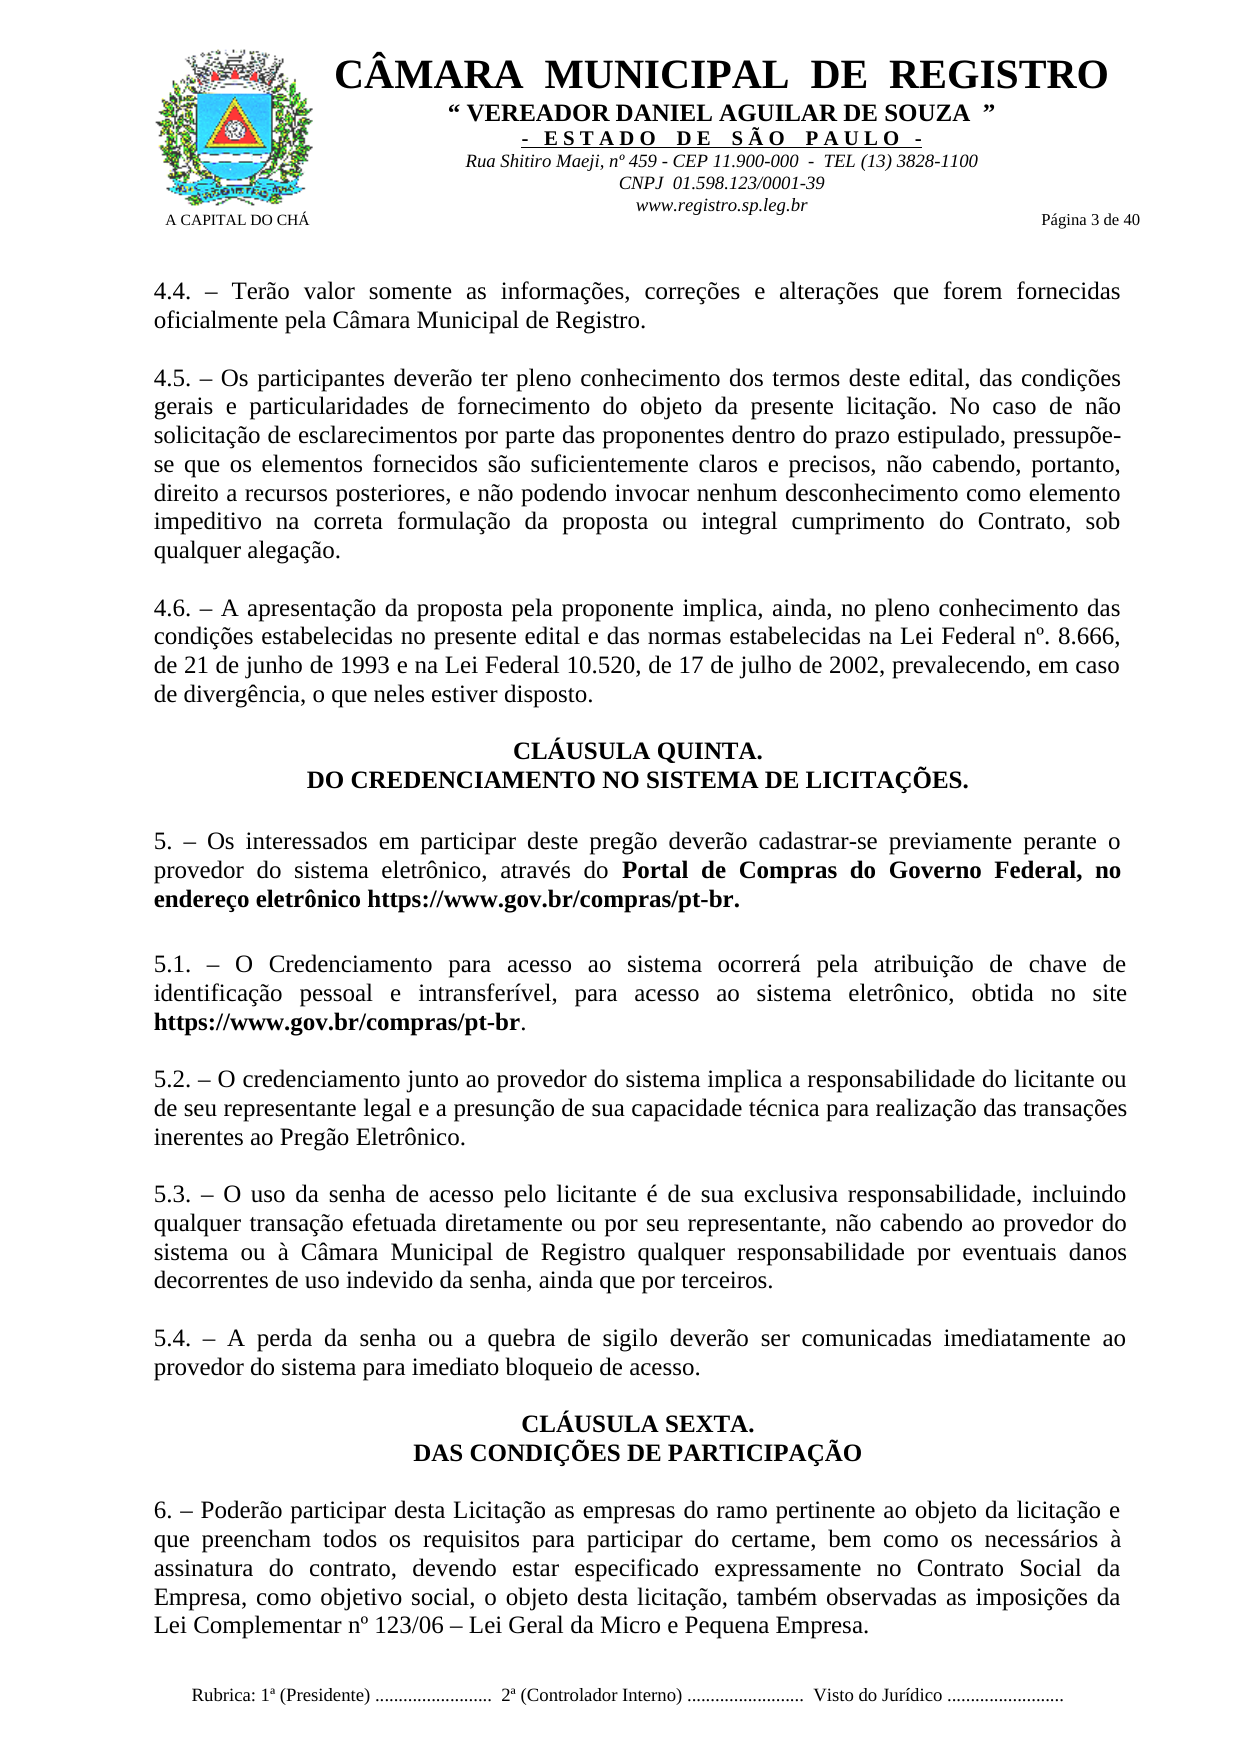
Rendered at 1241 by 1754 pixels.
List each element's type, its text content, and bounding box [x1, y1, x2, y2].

text 5. – Os interessados em participar deste pregão deverão cadastrar-se previamente perante o provedor do sistema eletrônico, através do Portal de Compras do Governo Federal, no endereço eletrônico https://www.gov.br/compras/pt-br. [153, 826, 1122, 913]
text 4.5. – Os participantes deverão ter pleno conhecimento dos termos deste edital, das condições gerais e particularidades de fornecimento do objeto da presente licitação. No caso de não solicitação de esclarecimentos por parte das proponentes dentro do prazo estipulado, pressupõe-se que os elementos fornecidos são suficientemente claros e precisos, não cabendo, portanto, direito a recursos posteriores, e não podendo invocar nenhum desconhecimento como elemento impeditivo na correta formulação da proposta ou integral cumprimento do Contrato, sob qualquer alegação. [153, 363, 1122, 564]
list 5.2. – O credenciamento junto ao provedor do sistema implica a responsabilidade do licitante ou de seu representante legal e a presunção de sua capacidade técnica para realização das transações inerentes ao Pregão Eletrônico. [153, 1064, 1128, 1150]
list 5.1. – O Credenciamento para acesso ao sistema ocorrerá pela atribuição de chave de identificação pessoal e intransferível, para acesso ao sistema eletrônico, obtida no site https://www.gov.br/compras/pt-br. [153, 949, 1128, 1035]
text CLÁUSULA QUINTA. [153, 736, 1122, 765]
text DO CREDENCIAMENTO NO SISTEMA DE LICITAÇÕES. [153, 765, 1122, 794]
list 5.3. – O uso da senha de acesso pelo licitante é de sua exclusiva responsabilidade, incluindo qualquer transação efetuada diretamente ou por seu representante, não cabendo ao provedor do sistema ou à Câmara Municipal de Registro qualquer responsabilidade por eventuais danos decorrentes de uso indevido da senha, ainda que por terceiros. [153, 1179, 1128, 1294]
list 5.4. – A perda da senha ou a quebra de sigilo deverão ser comunicadas imediatamente ao provedor do sistema para imediato bloqueio de acesso. [153, 1323, 1128, 1380]
text 4.4. – Terão valor somente as informações, correções e alterações que forem fornecidas oficialmente pela Câmara Municipal de Registro. [153, 276, 1122, 334]
text 6. – Poderão participar desta Licitação as empresas do ramo pertinente ao objeto da licitação e que preencham todos os requisitos para participar do certame, bem como os necessários à assinatura do contrato, devendo estar especificado expressamente no Contrato Social da Empresa, como objetivo social, o objeto desta licitação, também observadas as imposições da Lei Complementar nº 123/06 – Lei Geral da Micro e Pequena Empresa. [153, 1495, 1122, 1639]
text DAS CONDIÇÕES DE PARTICIPAÇÃO [153, 1438, 1122, 1467]
text CLÁUSULA SEXTA. [153, 1409, 1122, 1438]
text 4.6. – A apresentação da proposta pela proponente implica, ainda, no pleno conhecimento das condições estabelecidas no presente edital e das normas estabelecidas na Lei Federal nº. 8.666, de 21 de junho de 1993 e na Lei Federal 10.520, de 17 de julho de 2002, prevalecendo, em caso de divergência, o que neles estiver disposto. [153, 593, 1122, 708]
